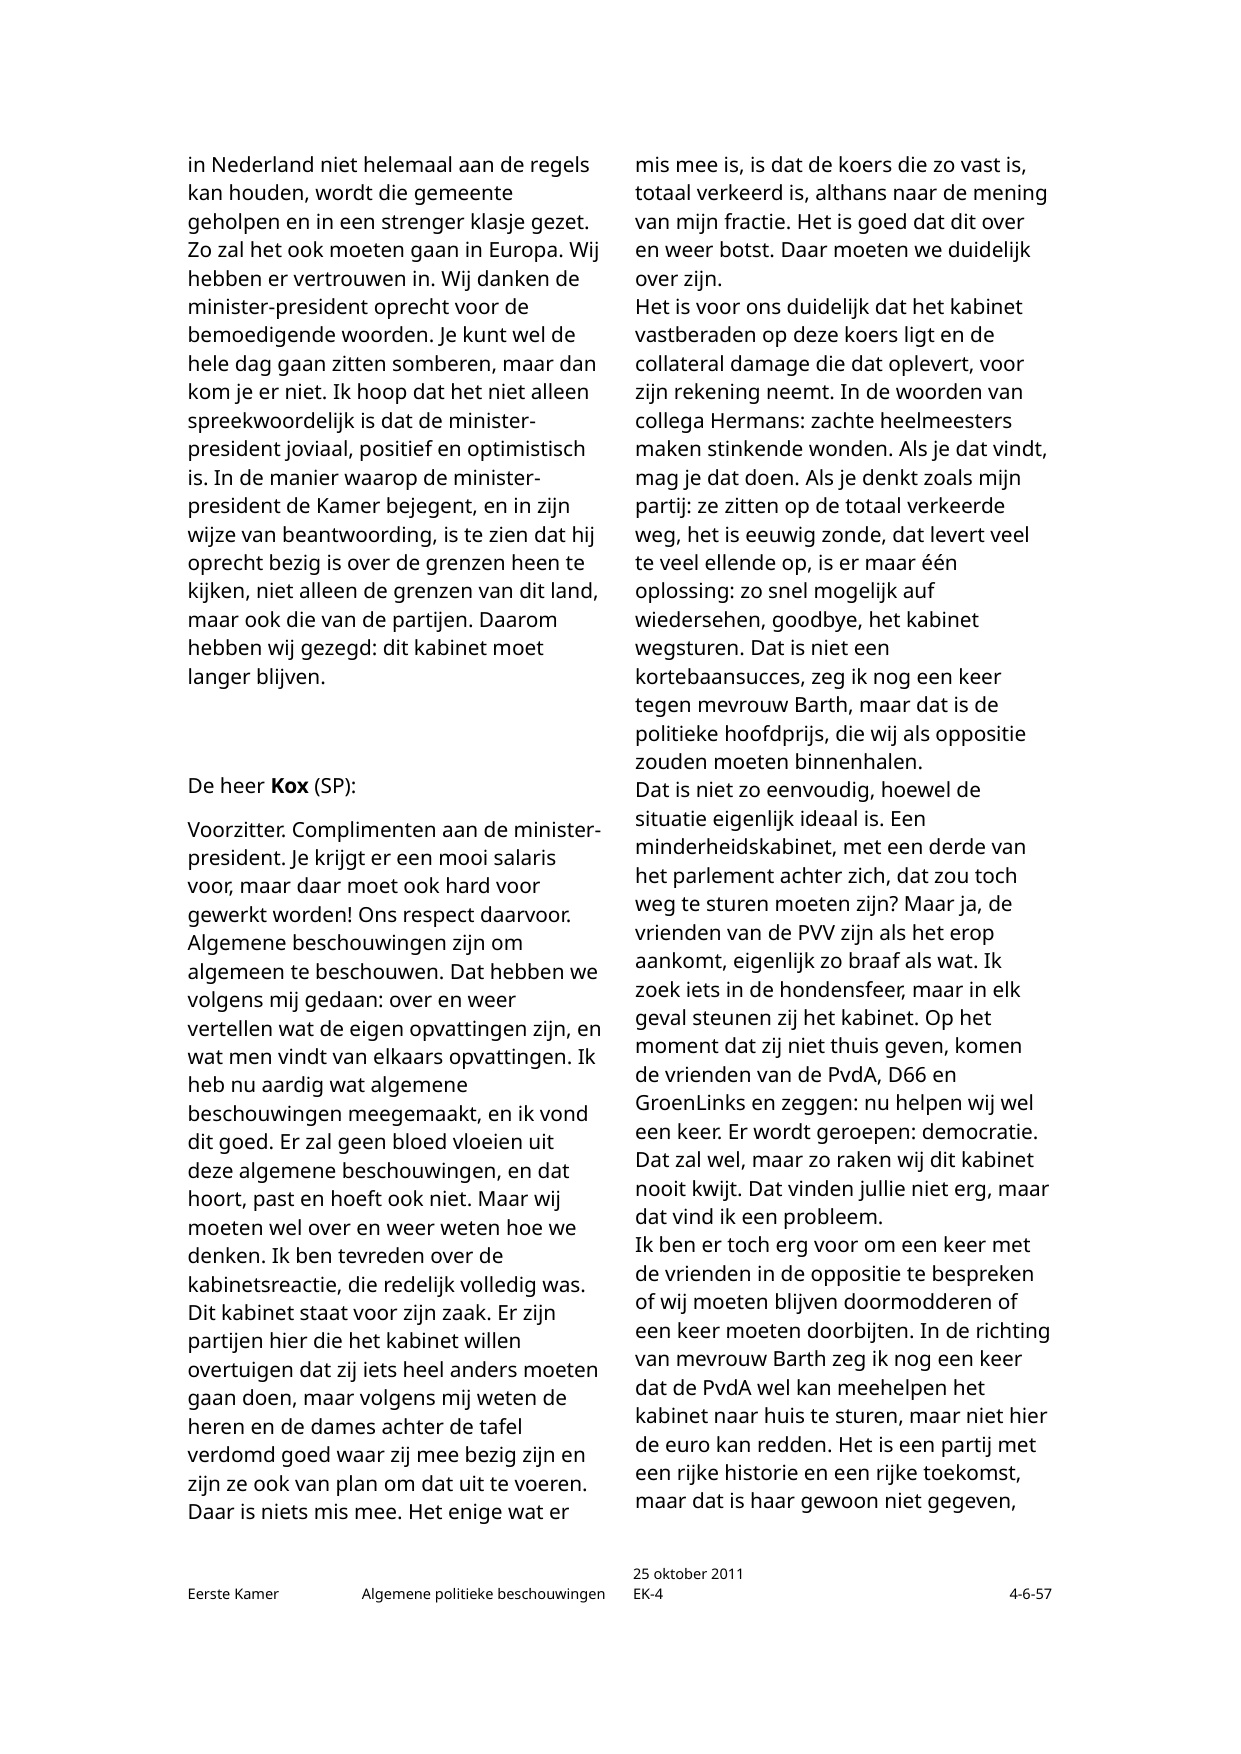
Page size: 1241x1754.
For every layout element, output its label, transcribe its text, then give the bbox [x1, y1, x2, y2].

text mis mee is, is dat de koers die zo vast is, totaal verkeerd is, althans naar de mening van mijn fractie. Het is goed dat dit over en weer botst. Daar moeten we duidelijk over zijn. [635, 150, 1053, 292]
text Ik ben er toch erg voor om een keer met de vrienden in de oppositie te bespreken of wij moeten blijven doormodderen of een keer moeten doorbijten. In de richting van mevrouw Barth zeg ik nog een keer dat de PvdA wel kan meehelpen het kabinet naar huis te sturen, maar niet hier de euro kan redden. Het is een partij met een rijke historie en een rijke toekomst, maar dat is haar gewoon niet gegeven, [635, 1231, 1053, 1515]
text Dat is niet zo eenvoudig, hoewel de situatie eigenlijk ideaal is. Een minderheidskabinet, met een derde van het parlement achter zich, dat zou toch weg te sturen moeten zijn? Maar ja, de vrienden van de PVV zijn als het erop aankomt, eigenlijk zo braaf als wat. Ik zoek iets in de hondensfeer, maar in elk geval steunen zij het kabinet. Op het moment dat zij niet thuis geven, komen de vrienden van de PvdA, D66 en GroenLinks en zeggen: nu helpen wij wel een keer. Er wordt geroepen: democratie. Dat zal wel, maar zo raken wij dit kabinet nooit kwijt. Dat vinden jullie niet erg, maar dat vind ik een probleem. [635, 776, 1053, 1231]
text Algemene beschouwingen zijn om algemeen te beschouwen. Dat hebben we volgens mij gedaan: over en weer vertellen wat de eigen opvattingen zijn, en wat men vindt van elkaars opvattingen. Ik heb nu aardig wat algemene beschouwingen meegemaakt, en ik vond dit goed. Er zal geen bloed vloeien uit deze algemene beschouwingen, en dat hoort, past en hoeft ook niet. Maar wij moeten wel over en weer weten hoe we denken. Ik ben tevreden over de kabinetsreactie, die redelijk volledig was. Dit kabinet staat voor zijn zaak. Er zijn partijen hier die het kabinet willen overtuigen dat zij iets heel anders moeten gaan doen, maar volgens mij weten de heren en de dames achter de tafel verdomd goed waar zij mee bezig zijn en zijn ze ook van plan om dat uit te voeren. Daar is niets mis mee. Het enige wat er [187, 928, 605, 1526]
text De heer Kox (SP): [187, 771, 605, 800]
text in Nederland niet helemaal aan de regels kan houden, wordt die gemeente geholpen en in een strenger klasje gezet. Zo zal het ook moeten gaan in Europa. Wij hebben er vertrouwen in. Wij danken de minister-president oprecht voor de bemoedigende woorden. Je kunt wel de hele dag gaan zitten somberen, maar dan kom je er niet. Ik hoop dat het niet alleen spreekwoordelijk is dat de minister-president joviaal, positief en optimistisch is. In de manier waarop de minister-president de Kamer bejegent, en in zijn wijze van beantwoording, is te zien dat hij oprecht bezig is over de grenzen heen te kijken, niet alleen de grenzen van dit land, maar ook die van de partijen. Daarom hebben wij gezegd: dit kabinet moet langer blijven. [187, 150, 605, 690]
text Voorzitter. Complimenten aan de minister-president. Je krijgt er een mooi salaris voor, maar daar moet ook hard voor gewerkt worden! Ons respect daarvoor. [187, 815, 605, 928]
text Het is voor ons duidelijk dat het kabinet vastberaden op deze koers ligt en de collateral damage die dat oplevert, voor zijn rekening neemt. In de woorden van collega Hermans: zachte heelmeesters maken stinkende wonden. Als je dat vindt, mag je dat doen. Als je denkt zoals mijn partij: ze zitten op de totaal verkeerde weg, het is eeuwig zonde, dat levert veel te veel ellende op, is er maar één oplossing: zo snel mogelijk auf wiedersehen, goodbye, het kabinet wegsturen. Dat is niet een kortebaansucces, zeg ik nog een keer tegen mevrouw Barth, maar dat is de politieke hoofdprijs, die wij als oppositie zouden moeten binnenhalen. [635, 292, 1053, 776]
text  [187, 720, 605, 749]
